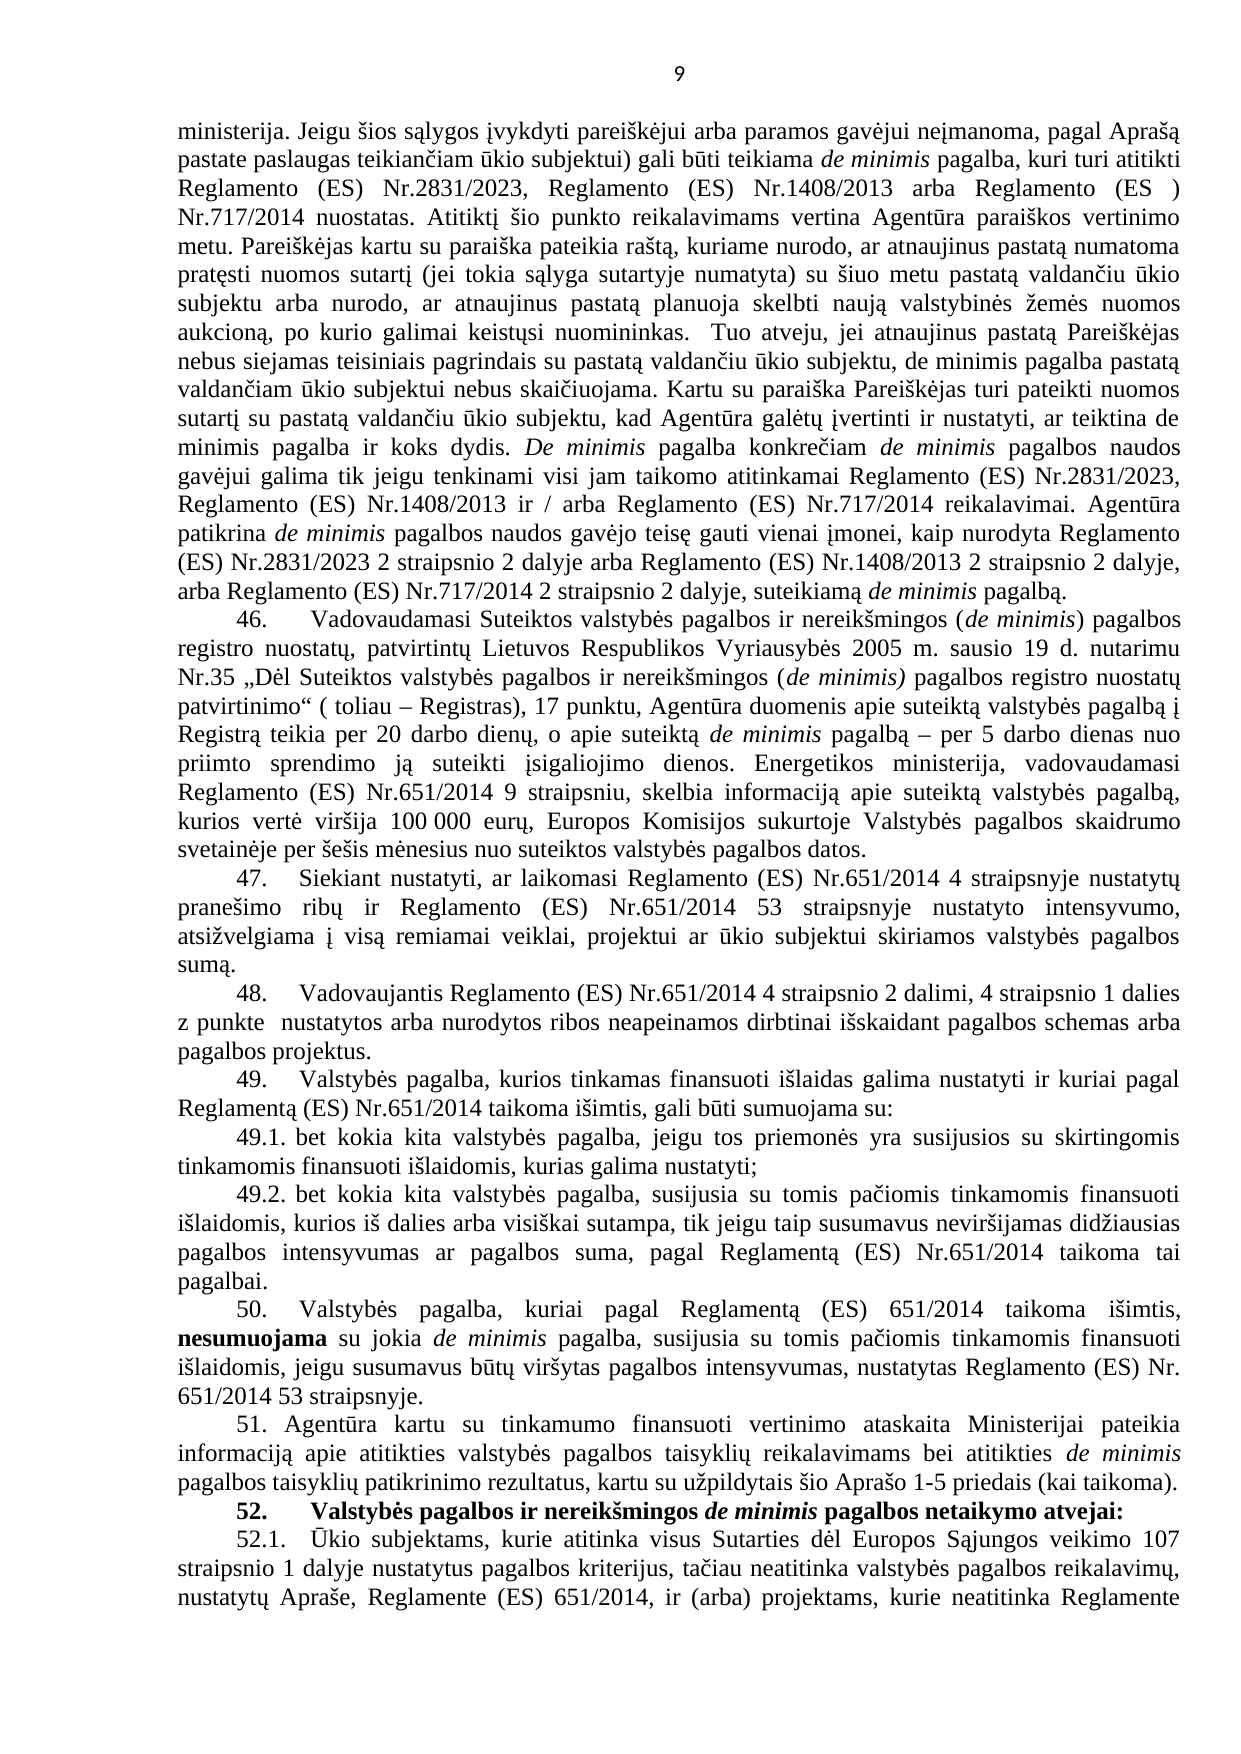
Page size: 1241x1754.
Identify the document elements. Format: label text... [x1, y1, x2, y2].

text 52. Valstybės pagalbos ir nereikšmingos de minimis pagalbos netaikymo atvejai: [177, 1496, 1181, 1524]
text 49.2. bet kokia kita valstybės pagalba, susijusia su tomis pačiomis tinkamomis finansuoti išlaidomis, kurios iš dalies arba visiškai sutampa, tik jeigu taip susumavus neviršijamas didžiausias pagalbos intensyvumas ar pagalbos suma, pagal Reglamentą (ES) Nr.651/2014 taikoma tai pagalbai. [177, 1179, 1181, 1294]
text 47. Siekiant nustatyti, ar laikomasi Reglamento (ES) Nr.651/2014 4 straipsnyje nustatytų pranešimo ribų ir Reglamento (ES) Nr.651/2014 53 straipsnyje nustatyto intensyvumo, atsižvelgiama į visą remiamai veiklai, projektui ar ūkio subjektui skiriamos valstybės pagalbos sumą. [177, 863, 1181, 978]
text 48. Vadovaujantis Reglamento (ES) Nr.651/2014 4 straipsnio 2 dalimi, 4 straipsnio 1 dalies z punkte nustatytos arba nurodytos ribos neapeinamos dirbtinai išskaidant pagalbos schemas arba pagalbos projektus. [177, 978, 1181, 1064]
text ministerija. Jeigu šios sąlygos įvykdyti pareiškėjui arba paramos gavėjui neįmanoma, pagal Aprašą pastate paslaugas teikiančiam ūkio subjektui) gali būti teikiama de minimis pagalba, kuri turi atitikti Reglamento (ES) Nr.2831/2023, Reglamento (ES) Nr.1408/2013 arba Reglamento (ES ) Nr.717/2014 nuostatas. Atitiktį šio punkto reikalavimams vertina Agentūra paraiškos vertinimo metu. Pareiškėjas kartu su paraiška pateikia raštą, kuriame nurodo, ar atnaujinus pastatą numatoma pratęsti nuomos sutartį (jei tokia sąlyga sutartyje numatyta) su šiuo metu pastatą valdančiu ūkio subjektu arba nurodo, ar atnaujinus pastatą planuoja skelbti naują valstybinės žemės nuomos aukcioną, po kurio galimai keistųsi nuomininkas. Tuo atveju, jei atnaujinus pastatą Pareiškėjas nebus siejamas teisiniais pagrindais su pastatą valdančiu ūkio subjektu, de minimis pagalba pastatą valdančiam ūkio subjektui nebus skaičiuojama. Kartu su paraiška Pareiškėjas turi pateikti nuomos sutartį su pastatą valdančiu ūkio subjektu, kad Agentūra galėtų įvertinti ir nustatyti, ar teiktina de minimis pagalba ir koks dydis. De minimis pagalba konkrečiam de minimis pagalbos naudos gavėjui galima tik jeigu tenkinami visi jam taikomo atitinkamai Reglamento (ES) Nr.2831/2023, Reglamento (ES) Nr.1408/2013 ir / arba Reglamento (ES) Nr.717/2014 reikalavimai. Agentūra patikrina de minimis pagalbos naudos gavėjo teisę gauti vienai įmonei, kaip nurodyta Reglamento (ES) Nr.2831/2023 2 straipsnio 2 dalyje arba Reglamento (ES) Nr.1408/2013 2 straipsnio 2 dalyje, arba Reglamento (ES) Nr.717/2014 2 straipsnio 2 dalyje, suteikiamą de minimis pagalbą. [177, 116, 1181, 604]
text 51. Agentūra kartu su tinkamumo finansuoti vertinimo ataskaita Ministerijai pateikia informaciją apie atitikties valstybės pagalbos taisyklių reikalavimams bei atitikties de minimis pagalbos taisyklių patikrinimo rezultatus, kartu su užpildytais šio Aprašo 1-5 priedais (kai taikoma). [177, 1409, 1181, 1496]
text 49.1. bet kokia kita valstybės pagalba, jeigu tos priemonės yra susijusios su skirtingomis tinkamomis finansuoti išlaidomis, kurias galima nustatyti; [177, 1122, 1181, 1179]
text 50. Valstybės pagalba, kuriai pagal Reglamentą (ES) 651/2014 taikoma išimtis, nesumuojama su jokia de minimis pagalba, susijusia su tomis pačiomis tinkamomis finansuoti išlaidomis, jeigu susumavus būtų viršytas pagalbos intensyvumas, nustatytas Reglamento (ES) Nr. 651/2014 53 straipsnyje. [177, 1294, 1181, 1409]
text 49. Valstybės pagalba, kurios tinkamas finansuoti išlaidas galima nustatyti ir kuriai pagal Reglamentą (ES) Nr.651/2014 taikoma išimtis, gali būti sumuojama su: [177, 1064, 1181, 1122]
text 46. Vadovaudamasi Suteiktos valstybės pagalbos ir nereikšmingos (de minimis) pagalbos registro nuostatų, patvirtintų Lietuvos Respublikos Vyriausybės 2005 m. sausio 19 d. nutarimu Nr.35 „Dėl Suteiktos valstybės pagalbos ir nereikšmingos (de minimis) pagalbos registro nuostatų patvirtinimo“ ( toliau – Registras), 17 punktu, Agentūra duomenis apie suteiktą valstybės pagalbą į Registrą teikia per 20 darbo dienų, o apie suteiktą de minimis pagalbą – per 5 darbo dienas nuo priimto sprendimo ją suteikti įsigaliojimo dienos. Energetikos ministerija, vadovaudamasi Reglamento (ES) Nr.651/2014 9 straipsniu, skelbia informaciją apie suteiktą valstybės pagalbą, kurios vertė viršija 100 000 eurų, Europos Komisijos sukurtoje Valstybės pagalbos skaidrumo svetainėje per šešis mėnesius nuo suteiktos valstybės pagalbos datos. [177, 604, 1181, 863]
text 52.1. Ūkio subjektams, kurie atitinka visus Sutarties dėl Europos Sąjungos veikimo 107 straipsnio 1 dalyje nustatytus pagalbos kriterijus, tačiau neatitinka valstybės pagalbos reikalavimų, nustatytų Apraše, Reglamente (ES) 651/2014, ir (arba) projektams, kurie neatitinka Reglamente [177, 1524, 1181, 1611]
